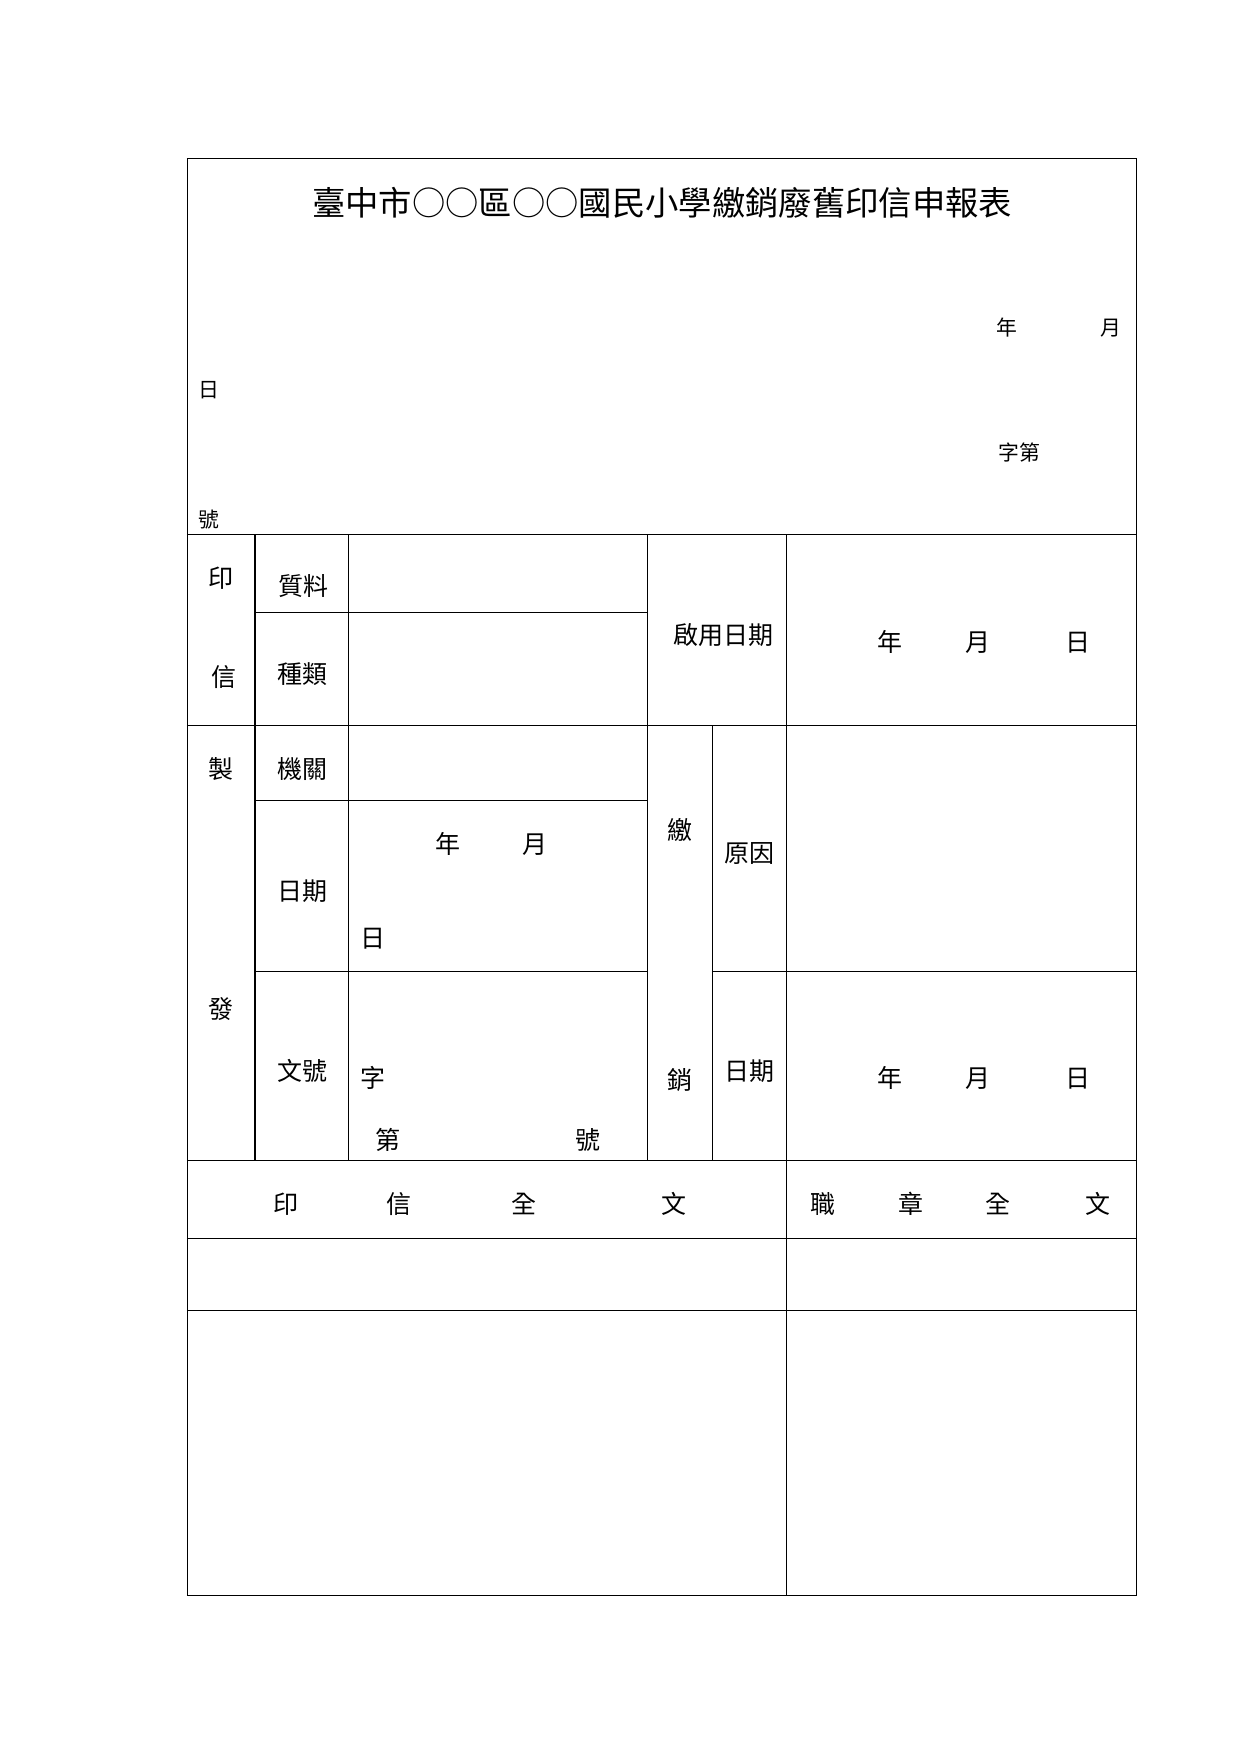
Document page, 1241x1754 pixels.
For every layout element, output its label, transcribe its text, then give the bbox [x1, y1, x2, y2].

table_cell 職 章 全 文 [787, 1161, 1136, 1238]
table_header 臺中市○○區○○國民小學繳銷廢舊印信申報表 年 月 日 字第 號 [188, 159, 1136, 534]
table_cell [349, 535, 647, 612]
table_cell 機關 [256, 726, 348, 800]
table_cell 印 信 [188, 535, 254, 725]
table_cell 字 第 號 [349, 972, 647, 1160]
table_cell 日期 [713, 972, 786, 1160]
table_cell 年 月 日 [787, 535, 1136, 725]
table_cell 文號 [256, 972, 348, 1160]
table_cell [787, 726, 1136, 971]
table_cell 印 信 全 文 [188, 1161, 786, 1238]
table_cell [349, 613, 647, 725]
table_cell 年 月 日 [349, 801, 647, 971]
table_cell 日期 [256, 801, 348, 971]
table_cell 年 月 日 [787, 972, 1136, 1160]
table_cell [787, 1311, 1136, 1595]
table_cell [188, 1239, 786, 1310]
table_cell 質料 [256, 535, 348, 612]
table_cell [787, 1239, 1136, 1310]
table_cell 原因 [713, 726, 786, 971]
table_cell 種類 [256, 613, 348, 725]
table_cell [188, 1311, 786, 1595]
table_cell 繳 銷 [648, 726, 712, 1160]
table_cell 啟用日期 [648, 535, 786, 725]
table_cell [349, 726, 647, 800]
table_cell 製 發 [188, 726, 254, 1160]
